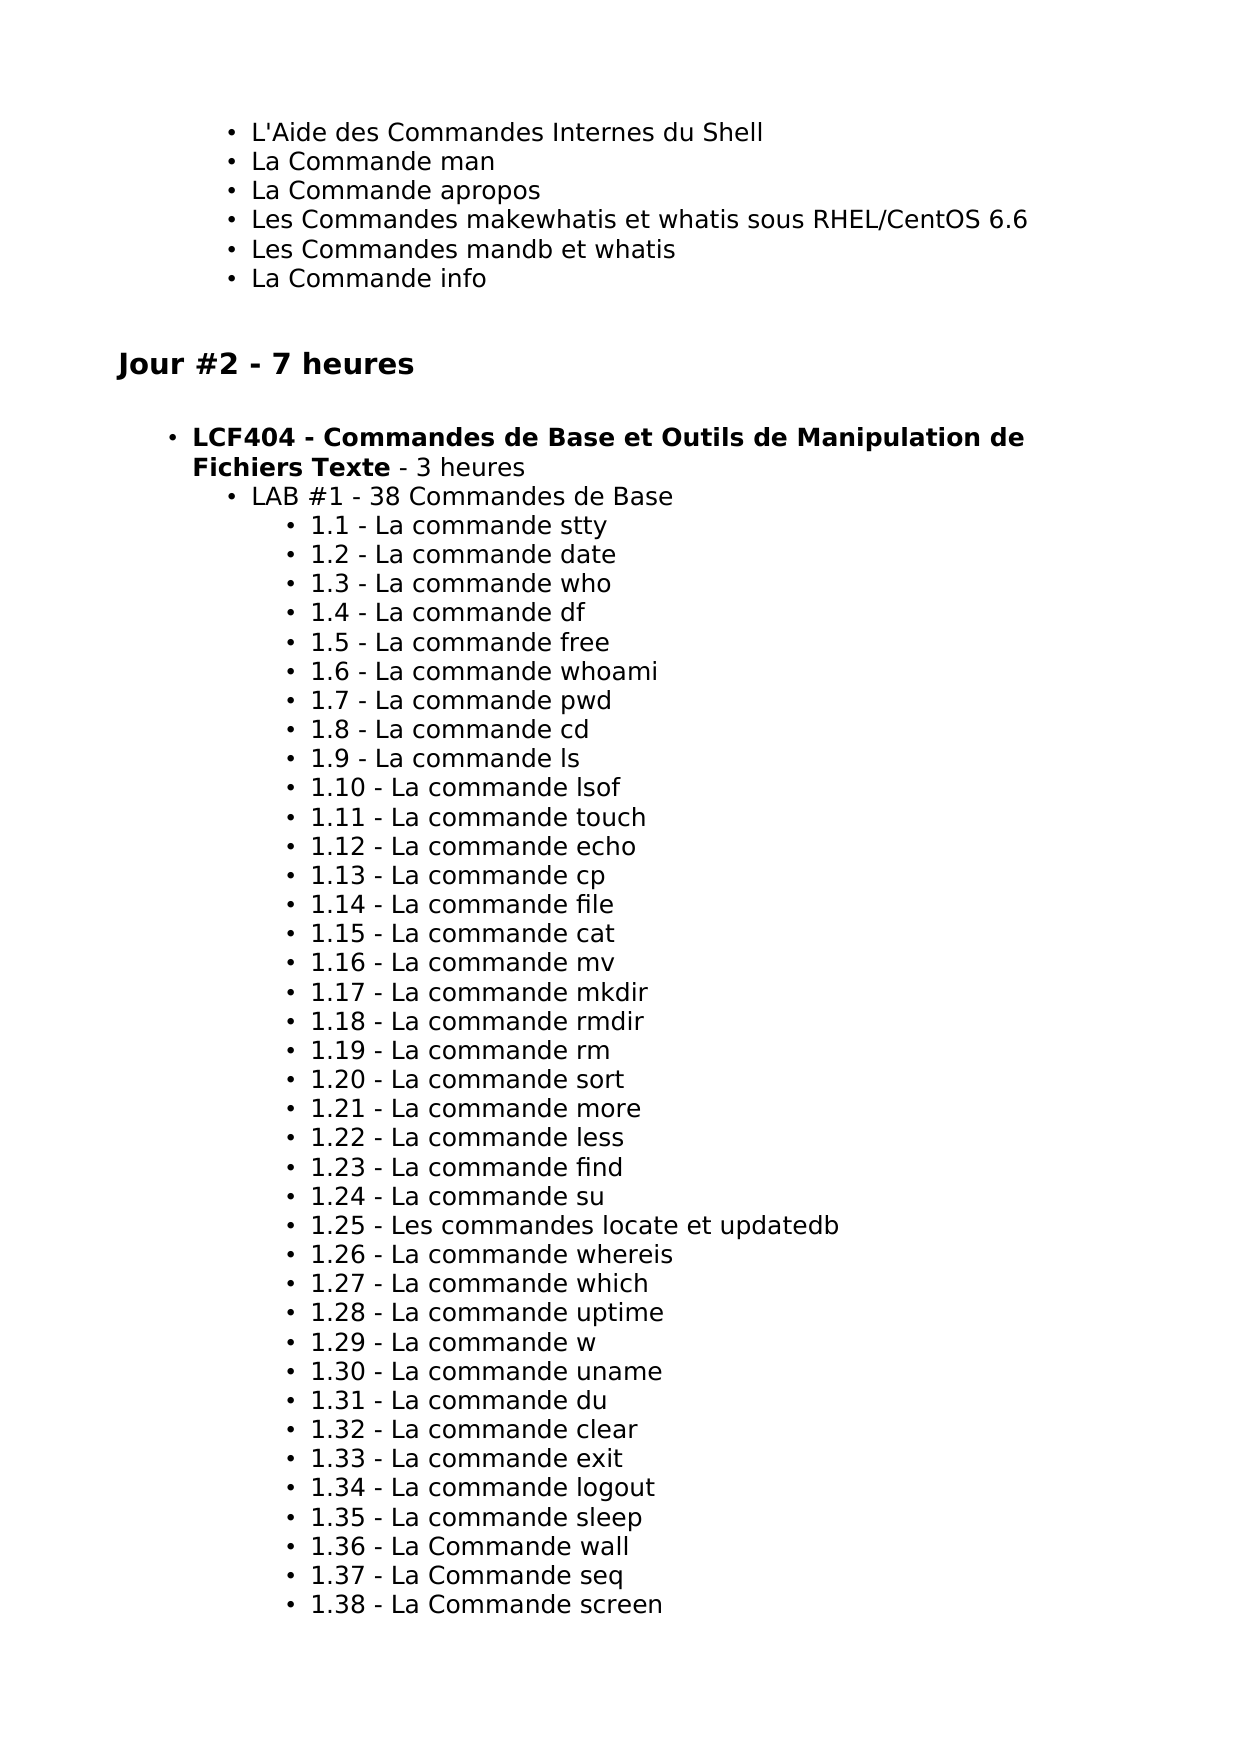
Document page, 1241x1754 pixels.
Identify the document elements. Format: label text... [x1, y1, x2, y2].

list L'Aide des Commandes Internes du Shell [236, 118, 1122, 147]
list 1.20 - La commande sort [295, 1065, 1122, 1094]
list LAB #1 - 38 Commandes de Base [236, 482, 1122, 511]
list 1.27 - La commande which [295, 1269, 1122, 1298]
list Les Commandes makewhatis et whatis sous RHEL/CentOS 6.6 [236, 206, 1122, 235]
list 1.18 - La commande rmdir [295, 1007, 1122, 1036]
list 1.9 - La commande ls [295, 744, 1122, 773]
list 1.3 - La commande who [295, 569, 1122, 598]
list 1.11 - La commande touch [295, 803, 1122, 832]
list 1.21 - La commande more [295, 1094, 1122, 1123]
list 1.5 - La commande free [295, 628, 1122, 657]
list 1.25 - Les commandes locate et updatedb [295, 1211, 1122, 1240]
list 1.37 - La Commande seq [295, 1561, 1122, 1590]
list LCF404 - Commandes de Base et Outils de Manipulation de Fichiers Texte - 3 heures [177, 423, 1122, 482]
list 1.31 - La commande du [295, 1386, 1122, 1415]
list 1.14 - La commande file [295, 890, 1122, 919]
list 1.13 - La commande cp [295, 861, 1122, 890]
list 1.30 - La commande uname [295, 1357, 1122, 1386]
list La Commande apropos [236, 176, 1122, 206]
list 1.22 - La commande less [295, 1123, 1122, 1153]
list 1.32 - La commande clear [295, 1415, 1122, 1444]
list 1.6 - La commande whoami [295, 657, 1122, 686]
list 1.15 - La commande cat [295, 919, 1122, 948]
list 1.28 - La commande uptime [295, 1298, 1122, 1328]
list 1.23 - La commande find [295, 1153, 1122, 1182]
list 1.8 - La commande cd [295, 715, 1122, 744]
list 1.38 - La Commande screen [295, 1590, 1122, 1619]
list 1.17 - La commande mkdir [295, 978, 1122, 1007]
subtitle Jour #2 - 7 heures [118, 348, 1122, 382]
list 1.1 - La commande stty [295, 511, 1122, 540]
list 1.10 - La commande lsof [295, 773, 1122, 803]
list La Commande man [236, 147, 1122, 176]
list 1.33 - La commande exit [295, 1444, 1122, 1473]
list 1.16 - La commande mv [295, 948, 1122, 978]
list 1.36 - La Commande wall [295, 1532, 1122, 1561]
list 1.26 - La commande whereis [295, 1240, 1122, 1269]
list 1.19 - La commande rm [295, 1036, 1122, 1065]
list 1.2 - La commande date [295, 540, 1122, 569]
list 1.4 - La commande df [295, 598, 1122, 628]
list 1.12 - La commande echo [295, 832, 1122, 861]
list 1.35 - La commande sleep [295, 1503, 1122, 1532]
list Les Commandes mandb et whatis [236, 235, 1122, 264]
list 1.7 - La commande pwd [295, 686, 1122, 715]
list La Commande info [236, 264, 1122, 293]
list 1.29 - La commande w [295, 1328, 1122, 1357]
list 1.24 - La commande su [295, 1182, 1122, 1211]
list 1.34 - La commande logout [295, 1473, 1122, 1503]
